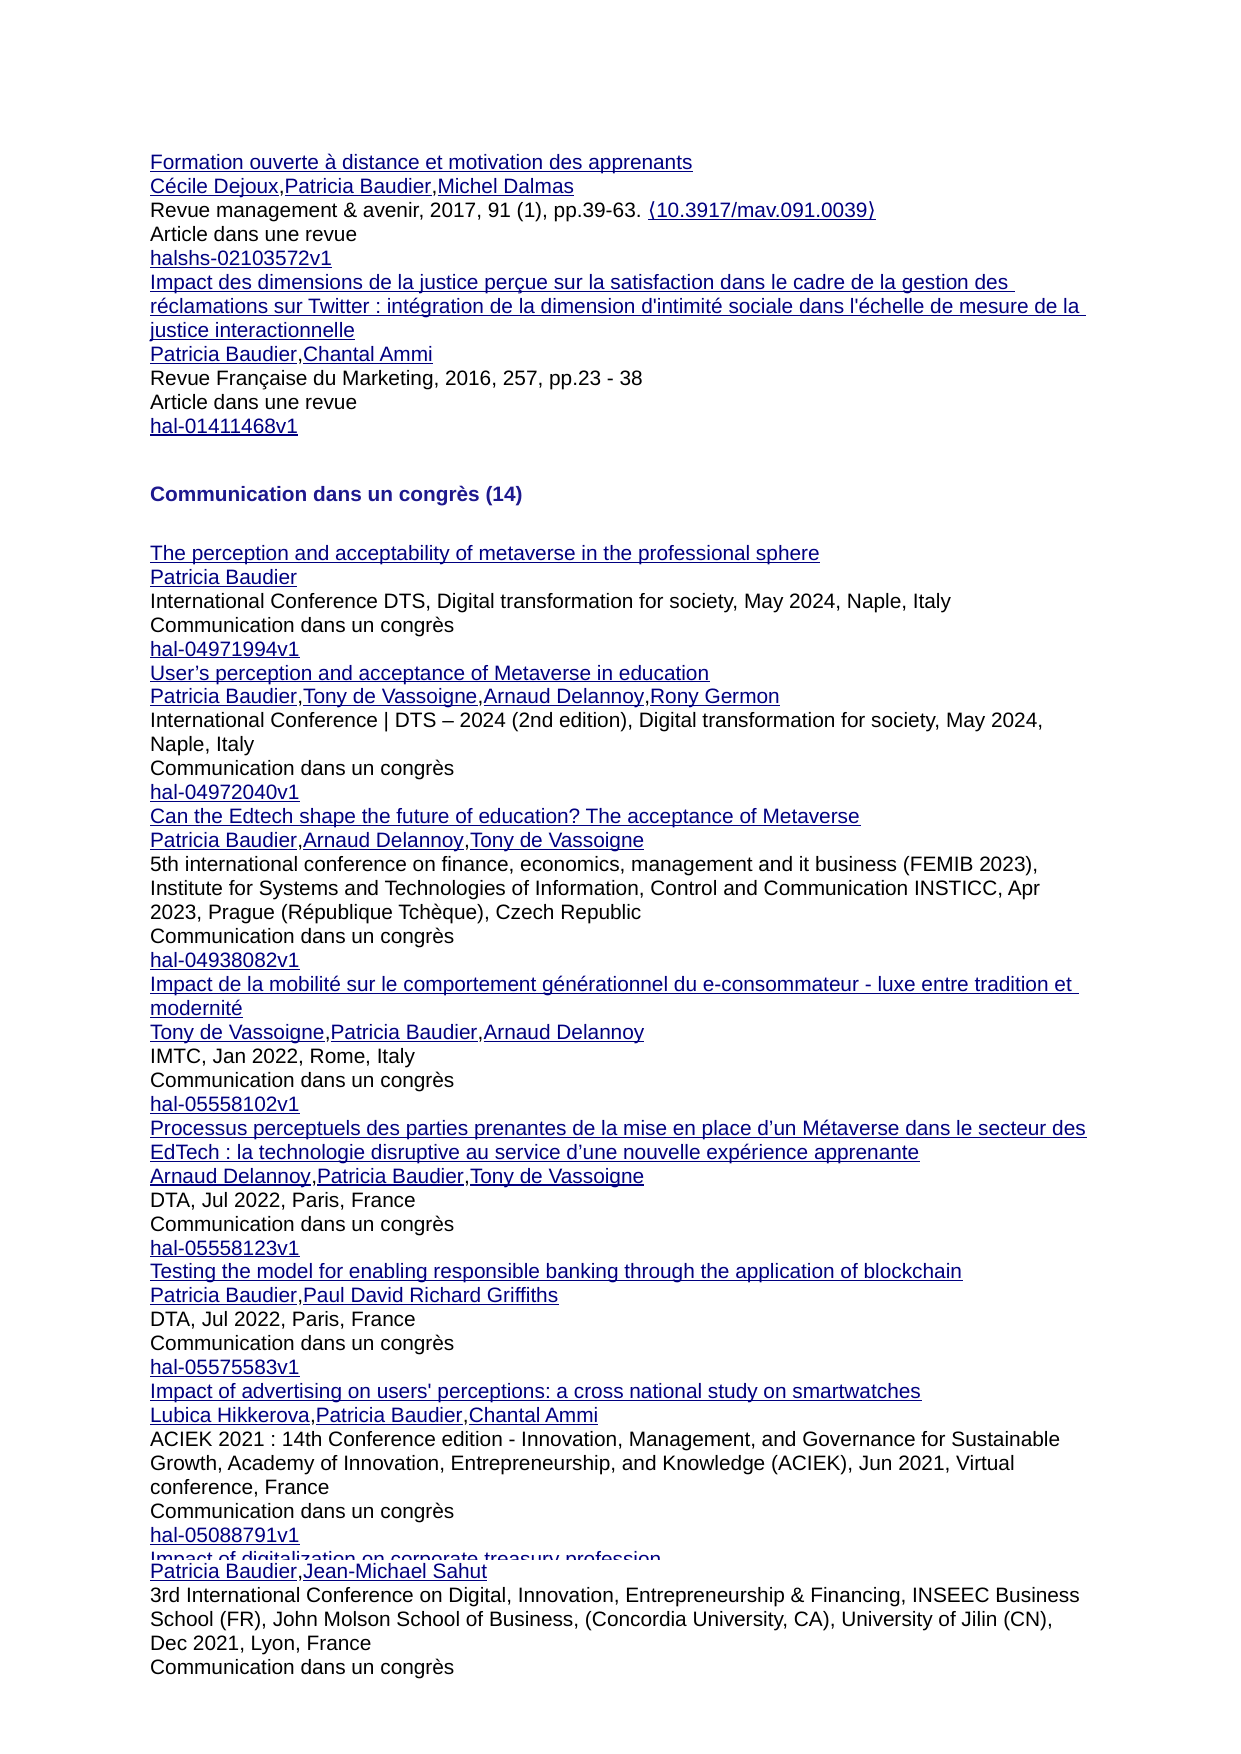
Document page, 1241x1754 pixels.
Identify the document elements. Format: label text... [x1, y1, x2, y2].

table_cell Impact of digitalization on corporate treasury profession Patricia Baudier,Jean-Michael Sahut 3rd International Conference on Digital, Innovation, Entrepreneurship & Financing, INSEEC Business School (FR), John Molson School of Business, (Concordia University, CA), University of Jilin (CN), Dec 2021, Lyon, France Communication dans un congrès [150, 1547, 1090, 1679]
table_cell Impact de la mobilité sur le comportement générationnel du e-consommateur - luxe entre tradition et modernité Tony de Vassoigne,Patricia Baudier,Arnaud Delannoy IMTC, Jan 2022, Rome, Italy Communication dans un congrès hal-05558102v1 [150, 972, 1090, 1116]
table_cell Processus perceptuels des parties prenantes de la mise en place d’un Métaverse dans le secteur des EdTech : la technologie disruptive au service d’une nouvelle expérience apprenante Arnaud Delannoy,Patricia Baudier,Tony de Vassoigne DTA, Jul 2022, Paris, France Communication dans un congrès hal-05558123v1 [150, 1116, 1090, 1259]
table_cell Impact of advertising on users' perceptions: a cross national study on smartwatches Lubica Hikkerova,Patricia Baudier,Chantal Ammi ACIEK 2021 : 14th Conference edition - Innovation, Management, and Governance for Sustainable Growth, Academy of Innovation, Entrepreneurship, and Knowledge (ACIEK), Jun 2021, Virtual conference, France Communication dans un congrès hal-05088791v1 [150, 1379, 1090, 1547]
table_cell Impact des dimensions de la justice perçue sur la satisfaction dans le cadre de la gestion des réclamations sur Twitter : intégration de la dimension d'intimité sociale dans l'échelle de mesure de la justice interactionnelle Patricia Baudier,Chantal Ammi Revue Française du Marketing, 2016, 257, pp.23 - 38 Article dans une revue hal-01411468v1 [150, 270, 1090, 437]
table_cell Formation ouverte à distance et motivation des apprenants Cécile Dejoux,Patricia Baudier,Michel Dalmas Revue management & avenir, 2017, 91 (1), pp.39-63. ⟨10.3917/mav.091.0039⟩ Article dans une revue halshs-02103572v1 [150, 150, 1090, 270]
table_cell User’s perception and acceptance of Metaverse in education Patricia Baudier,Tony de Vassoigne,Arnaud Delannoy,Rony Germon International Conference | DTS – 2024 (2nd edition), Digital transformation for society, May 2024, Naple, Italy Communication dans un congrès hal-04972040v1 [150, 660, 1090, 804]
table_cell Testing the model for enabling responsible banking through the application of blockchain Patricia Baudier,Paul David Richard Griffiths DTA, Jul 2022, Paris, France Communication dans un congrès hal-05575583v1 [150, 1259, 1090, 1379]
table_cell Can the Edtech shape the future of education? The acceptance of Metaverse Patricia Baudier,Arnaud Delannoy,Tony de Vassoigne 5th international conference on finance, economics, management and it business (FEMIB 2023), Institute for Systems and Technologies of Information, Control and Communication INSTICC, Apr 2023, Prague (République Tchèque), Czech Republic Communication dans un congrès hal-04938082v1 [150, 804, 1090, 972]
subtitle Communication dans un congrès (14) [150, 482, 1090, 506]
table_header The perception and acceptability of metaverse in the professional sphere Patricia Baudier International Conference DTS, Digital transformation for society, May 2024, Naple, Italy Communication dans un congrès hal-04971994v1 [150, 541, 1090, 660]
